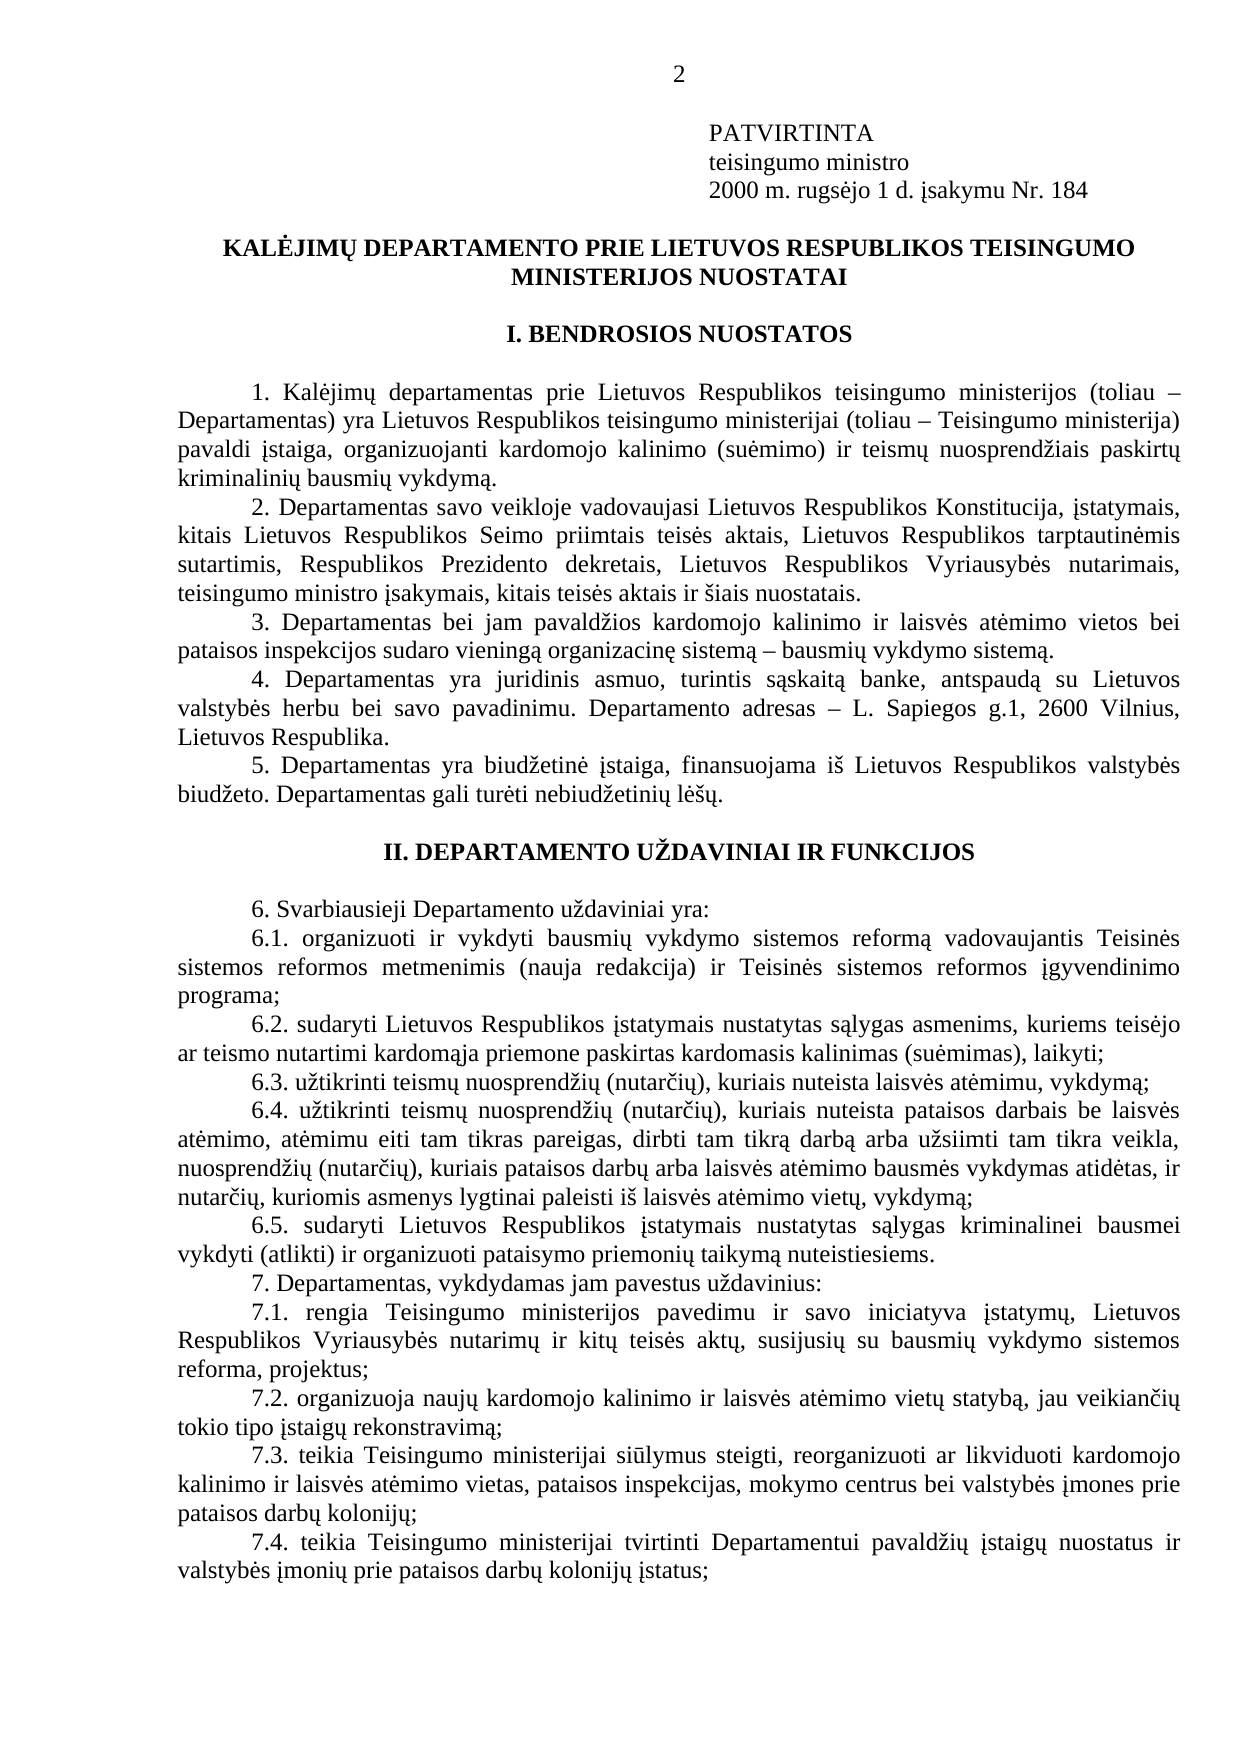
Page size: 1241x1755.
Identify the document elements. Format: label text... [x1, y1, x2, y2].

text II. DEPARTAMENTO UŽDAVINIAI IR FUNKCIJOS [177, 837, 1181, 866]
text 6.5. sudaryti Lietuvos Respublikos įstatymais nustatytas sąlygas kriminalinei bausmei vykdyti (atlikti) ir organizuoti pataisymo priemonių taikymą nuteistiesiems. [177, 1211, 1181, 1268]
text 4. Departamentas yra juridinis asmuo, turintis sąskaitą banke, antspaudą su Lietuvos valstybės herbu bei savo pavadinimu. Departamento adresas – L. Sapiegos g.1, 2600 Vilnius, Lietuvos Respublika. [177, 664, 1181, 751]
text teisingumo ministro [177, 147, 1181, 176]
text 7. Departamentas, vykdydamas jam pavestus uždavinius: [177, 1268, 1181, 1297]
text 3. Departamentas bei jam pavaldžios kardomojo kalinimo ir laisvės atėmimo vietos bei pataisos inspekcijos sudaro vieningą organizacinę sistemą – bausmių vykdymo sistemą. [177, 607, 1181, 664]
text 6. Svarbiausieji Departamento uždaviniai yra: [177, 894, 1181, 923]
text 6.3. užtikrinti teismų nuosprendžių (nutarčių), kuriais nuteista laisvės atėmimu, vykdymą; [177, 1067, 1181, 1096]
text 2. Departamentas savo veikloje vadovaujasi Lietuvos Respublikos Konstitucija, įstatymais, kitais Lietuvos Respublikos Seimo priimtais teisės aktais, Lietuvos Respublikos tarptautinėmis sutartimis, Respublikos Prezidento dekretais, Lietuvos Respublikos Vyriausybės nutarimais, teisingumo ministro įsakymais, kitais teisės aktais ir šiais nuostatais. [177, 492, 1181, 607]
text 6.2. sudaryti Lietuvos Respublikos įstatymais nustatytas sąlygas asmenims, kuriems teisėjo ar teismo nutartimi kardomąja priemone paskirtas kardomasis kalinimas (suėmimas), laikyti; [177, 1009, 1181, 1067]
text 6.1. organizuoti ir vykdyti bausmių vykdymo sistemos reformą vadovaujantis Teisinės sistemos reformos metmenimis (nauja redakcija) ir Teisinės sistemos reformos įgyvendinimo programa; [177, 923, 1181, 1009]
text 1. Kalėjimų departamentas prie Lietuvos Respublikos teisingumo ministerijos (toliau – Departamentas) yra Lietuvos Respublikos teisingumo ministerijai (toliau – Teisingumo ministerija) pavaldi įstaiga, organizuojanti kardomojo kalinimo (suėmimo) ir teismų nuosprendžiais paskirtų kriminalinių bausmių vykdymą. [177, 377, 1181, 492]
text 7.3. teikia Teisingumo ministerijai siūlymus steigti, reorganizuoti ar likviduoti kardomojo kalinimo ir laisvės atėmimo vietas, pataisos inspekcijas, mokymo centrus bei valstybės įmones prie pataisos darbų kolonijų; [177, 1441, 1181, 1527]
text 7.1. rengia Teisingumo ministerijos pavedimu ir savo iniciatyva įstatymų, Lietuvos Respublikos Vyriausybės nutarimų ir kitų teisės aktų, susijusių su bausmių vykdymo sistemos reforma, projektus; [177, 1297, 1181, 1383]
text I. BENDROSIOS NUOSTATOS [177, 319, 1181, 348]
text PATVIRTINTA [709, 118, 1181, 147]
text 2000 m. rugsėjo 1 d. įsakymu Nr. 184 [177, 176, 1181, 204]
text 7.2. organizuoja naujų kardomojo kalinimo ir laisvės atėmimo vietų statybą, jau veikiančių tokio tipo įstaigų rekonstravimą; [177, 1383, 1181, 1441]
text 5. Departamentas yra biudžetinė įstaiga, finansuojama iš Lietuvos Respublikos valstybės biudžeto. Departamentas gali turėti nebiudžetinių lėšų. [177, 751, 1181, 808]
text 7.4. teikia Teisingumo ministerijai tvirtinti Departamentui pavaldžių įstaigų nuostatus ir valstybės įmonių prie pataisos darbų kolonijų įstatus; [177, 1527, 1181, 1584]
text 6.4. užtikrinti teismų nuosprendžių (nutarčių), kuriais nuteista pataisos darbais be laisvės atėmimo, atėmimu eiti tam tikras pareigas, dirbti tam tikrą darbą arba užsiimti tam tikra veikla, nuosprendžių (nutarčių), kuriais pataisos darbų arba laisvės atėmimo bausmės vykdymas atidėtas, ir nutarčių, kuriomis asmenys lygtinai paleisti iš laisvės atėmimo vietų, vykdymą; [177, 1096, 1181, 1211]
text KALĖJIMŲ DEPARTAMENTO PRIE LIETUVOS RESPUBLIKOS TEISINGUMO MINISTERIJOS NUOSTATAI [177, 233, 1181, 291]
